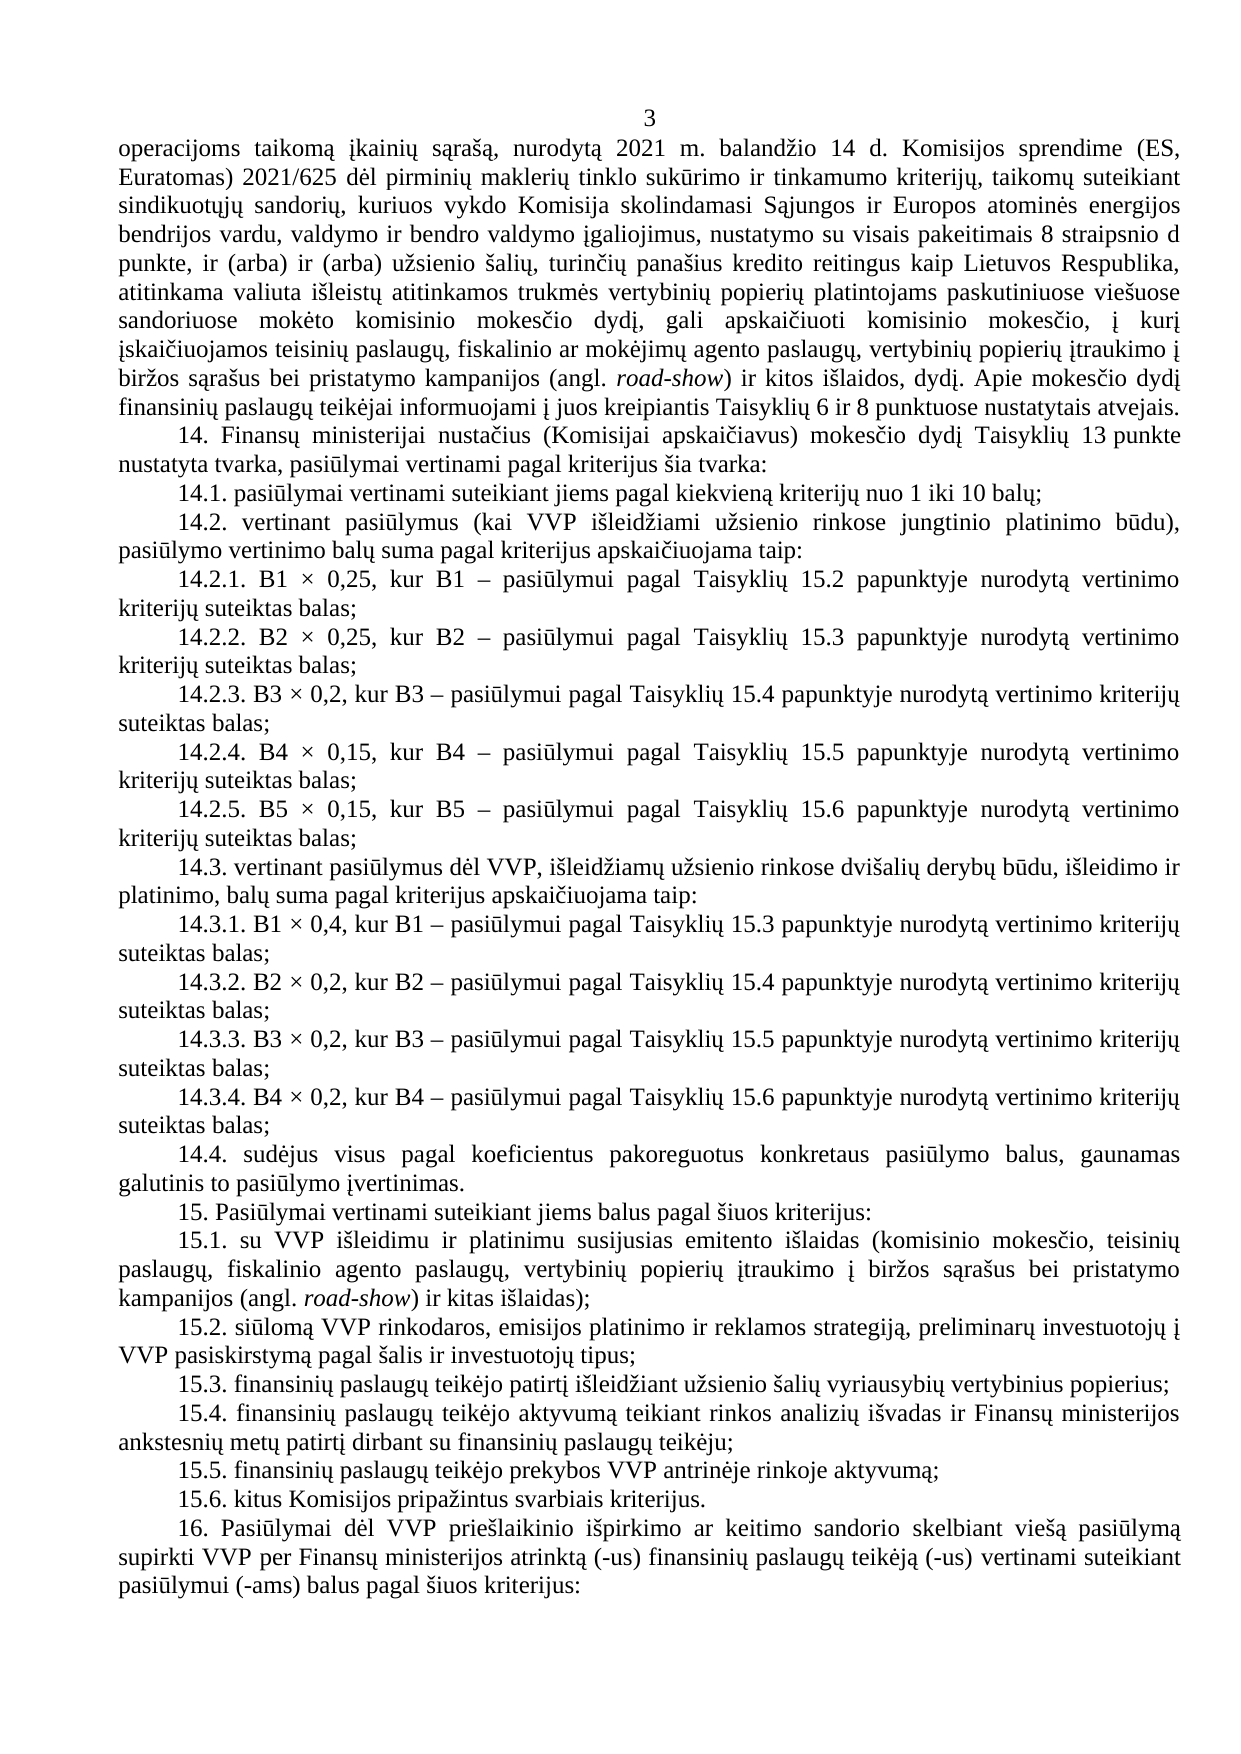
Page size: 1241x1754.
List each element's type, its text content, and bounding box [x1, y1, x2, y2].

text 15.2. siūlomą VVP rinkodaros, emisijos platinimo ir reklamos strategiją, preliminarų investuotojų į VVP pasiskirstymą pagal šalis ir investuotojų tipus; [118, 1312, 1181, 1369]
text 15.3. finansinių paslaugų teikėjo patirtį išleidžiant užsienio šalių vyriausybių vertybinius popierius; [118, 1369, 1181, 1398]
text 16. Pasiūlymai dėl VVP priešlaikinio išpirkimo ar keitimo sandorio skelbiant viešą pasiūlymą supirkti VVP per Finansų ministerijos atrinktą (-us) finansinių paslaugų teikėją (-us) vertinami suteikiant pasiūlymui (-ams) balus pagal šiuos kriterijus: [118, 1513, 1181, 1599]
text 14.3.1. B1 × 0,4, kur B1 – pasiūlymui pagal Taisyklių 15.3 papunktyje nurodytą vertinimo kriterijų suteiktas balas; [118, 909, 1181, 967]
text 14.2. vertinant pasiūlymus (kai VVP išleidžiami užsienio rinkose jungtinio platinimo būdu), pasiūlymo vertinimo balų suma pagal kriterijus apskaičiuojama taip: [118, 507, 1181, 564]
text operacijoms taikomą įkainių sąrašą, nurodytą 2021 m. balandžio 14 d. Komisijos sprendime (ES, Euratomas) 2021/625 dėl pirminių maklerių tinklo sukūrimo ir tinkamumo kriterijų, taikomų suteikiant sindikuotųjų sandorių, kuriuos vykdo Komisija skolindamasi Sąjungos ir Europos atominės energijos bendrijos vardu, valdymo ir bendro valdymo įgaliojimus, nustatymo su visais pakeitimais 8 straipsnio d punkte, ir (arba) ir (arba) užsienio šalių, turinčių panašius kredito reitingus kaip Lietuvos Respublika, atitinkama valiuta išleistų atitinkamos trukmės vertybinių popierių platintojams paskutiniuose viešuose sandoriuose mokėto komisinio mokesčio dydį, gali apskaičiuoti komisinio mokesčio, į kurį įskaičiuojamos teisinių paslaugų, fiskalinio ar mokėjimų agento paslaugų, vertybinių popierių įtraukimo į biržos sąrašus bei pristatymo kampanijos (angl. road-show) ir kitos išlaidos, dydį. Apie mokesčio dydį finansinių paslaugų teikėjai informuojami į juos kreipiantis Taisyklių 6 ir 8 punktuose nustatytais atvejais. [118, 133, 1181, 420]
text 14.3.2. B2 × 0,2, kur B2 – pasiūlymui pagal Taisyklių 15.4 papunktyje nurodytą vertinimo kriterijų suteiktas balas; [118, 967, 1181, 1024]
text 14.2.3. B3 × 0,2, kur B3 – pasiūlymui pagal Taisyklių 15.4 papunktyje nurodytą vertinimo kriterijų suteiktas balas; [118, 679, 1181, 737]
text 15. Pasiūlymai vertinami suteikiant jiems balus pagal šiuos kriterijus: [118, 1197, 1181, 1225]
text 14. Finansų ministerijai nustačius (Komisijai apskaičiavus) mokesčio dydį Taisyklių 13 punkte nustatyta tvarka, pasiūlymai vertinami pagal kriterijus šia tvarka: [118, 420, 1181, 478]
text 15.5. finansinių paslaugų teikėjo prekybos VVP antrinėje rinkoje aktyvumą; [118, 1455, 1181, 1484]
text 14.4. sudėjus visus pagal koeficientus pakoreguotus konkretaus pasiūlymo balus, gaunamas galutinis to pasiūlymo įvertinimas. [118, 1139, 1181, 1197]
text 15.1. su VVP išleidimu ir platinimu susijusias emitento išlaidas (komisinio mokesčio, teisinių paslaugų, fiskalinio agento paslaugų, vertybinių popierių įtraukimo į biržos sąrašus bei pristatymo kampanijos (angl. road-show) ir kitas išlaidas); [118, 1225, 1181, 1312]
text 14.3. vertinant pasiūlymus dėl VVP, išleidžiamų užsienio rinkose dvišalių derybų būdu, išleidimo ir platinimo, balų suma pagal kriterijus apskaičiuojama taip: [118, 852, 1181, 909]
text 14.2.5. B5 × 0,15, kur B5 – pasiūlymui pagal Taisyklių 15.6 papunktyje nurodytą vertinimo kriterijų suteiktas balas; [118, 794, 1181, 852]
text 14.2.4. B4 × 0,15, kur B4 – pasiūlymui pagal Taisyklių 15.5 papunktyje nurodytą vertinimo kriterijų suteiktas balas; [118, 737, 1181, 794]
text 14.1. pasiūlymai vertinami suteikiant jiems pagal kiekvieną kriterijų nuo 1 iki 10 balų; [118, 478, 1181, 507]
text 14.3.3. B3 × 0,2, kur B3 – pasiūlymui pagal Taisyklių 15.5 papunktyje nurodytą vertinimo kriterijų suteiktas balas; [118, 1024, 1181, 1082]
text 15.6. kitus Komisijos pripažintus svarbiais kriterijus. [118, 1484, 1181, 1513]
text 14.3.4. B4 × 0,2, kur B4 – pasiūlymui pagal Taisyklių 15.6 papunktyje nurodytą vertinimo kriterijų suteiktas balas; [118, 1082, 1181, 1139]
text 14.2.2. B2 × 0,25, kur B2 – pasiūlymui pagal Taisyklių 15.3 papunktyje nurodytą vertinimo kriterijų suteiktas balas; [118, 622, 1181, 679]
text 14.2.1. B1 × 0,25, kur B1 – pasiūlymui pagal Taisyklių 15.2 papunktyje nurodytą vertinimo kriterijų suteiktas balas; [118, 564, 1181, 622]
text 15.4. finansinių paslaugų teikėjo aktyvumą teikiant rinkos analizių išvadas ir Finansų ministerijos ankstesnių metų patirtį dirbant su finansinių paslaugų teikėju; [118, 1398, 1181, 1455]
